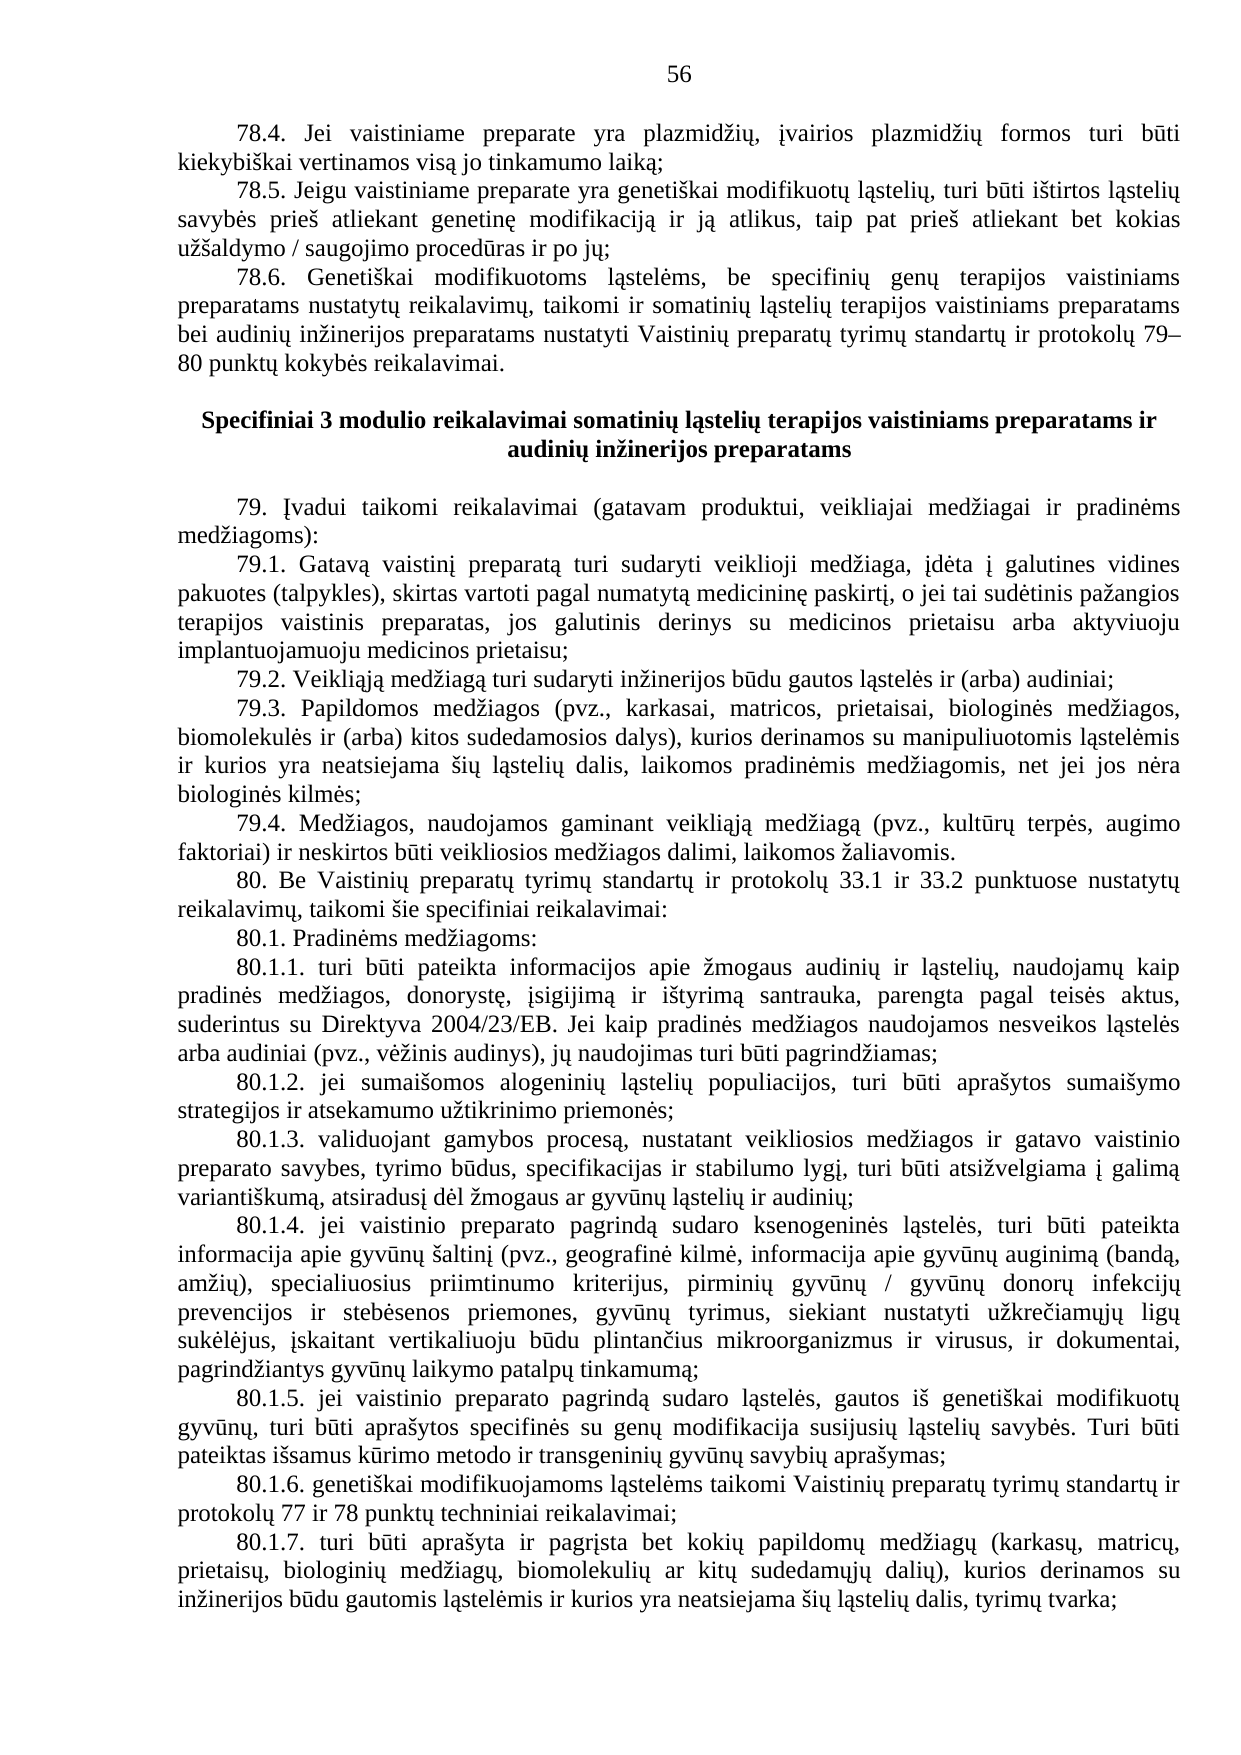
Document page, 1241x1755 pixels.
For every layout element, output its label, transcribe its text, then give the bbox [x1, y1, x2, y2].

text 78.6. Genetiškai modifikuotoms ląstelėms, be specifinių genų terapijos vaistiniams preparatams nustatytų reikalavimų, taikomi ir somatinių ląstelių terapijos vaistiniams preparatams bei audinių inžinerijos preparatams nustatyti Vaistinių preparatų tyrimų standartų ir protokolų 79–80 punktų kokybės reikalavimai. [177, 262, 1181, 377]
text 80.1.2. jei sumaišomos alogeninių ląstelių populiacijos, turi būti aprašytos sumaišymo strategijos ir atsekamumo užtikrinimo priemonės; [177, 1067, 1181, 1124]
text 79. Įvadui taikomi reikalavimai (gatavam produktui, veikliajai medžiagai ir pradinėms medžiagoms): [177, 492, 1181, 549]
text 78.4. Jei vaistiniame preparate yra plazmidžių, įvairios plazmidžių formos turi būti kiekybiškai vertinamos visą jo tinkamumo laiką; [177, 118, 1181, 176]
text 80.1.3. validuojant gamybos procesą, nustatant veikliosios medžiagos ir gatavo vaistinio preparato savybes, tyrimo būdus, specifikacijas ir stabilumo lygį, turi būti atsižvelgiama į galimą variantiškumą, atsiradusį dėl žmogaus ar gyvūnų ląstelių ir audinių; [177, 1124, 1181, 1211]
text 79.3. Papildomos medžiagos (pvz., karkasai, matricos, prietaisai, biologinės medžiagos, biomolekulės ir (arba) kitos sudedamosios dalys), kurios derinamos su manipuliuotomis ląstelėmis ir kurios yra neatsiejama šių ląstelių dalis, laikomos pradinėmis medžiagomis, net jei jos nėra biologinės kilmės; [177, 693, 1181, 808]
text 80. Be Vaistinių preparatų tyrimų standartų ir protokolų 33.1 ir 33.2 punktuose nustatytų reikalavimų, taikomi šie specifiniai reikalavimai: [177, 866, 1181, 923]
text 80.1.4. jei vaistinio preparato pagrindą sudaro ksenogeninės ląstelės, turi būti pateikta informacija apie gyvūnų šaltinį (pvz., geografinė kilmė, informacija apie gyvūnų auginimą (bandą, amžių), specialiuosius priimtinumo kriterijus, pirminių gyvūnų / gyvūnų donorų infekcijų prevencijos ir stebėsenos priemones, gyvūnų tyrimus, siekiant nustatyti užkrečiamųjų ligų sukėlėjus, įskaitant vertikaliuoju būdu plintančius mikroorganizmus ir virusus, ir dokumentai, pagrindžiantys gyvūnų laikymo patalpų tinkamumą; [177, 1211, 1181, 1383]
text 80.1. Pradinėms medžiagoms: [177, 923, 1181, 952]
text 78.5. Jeigu vaistiniame preparate yra genetiškai modifikuotų ląstelių, turi būti ištirtos ląstelių savybės prieš atliekant genetinę modifikaciją ir ją atlikus, taip pat prieš atliekant bet kokias užšaldymo / saugojimo procedūras ir po jų; [177, 176, 1181, 262]
text 79.1. Gatavą vaistinį preparatą turi sudaryti veiklioji medžiaga, įdėta į galutines vidines pakuotes (talpykles), skirtas vartoti pagal numatytą medicininę paskirtį, o jei tai sudėtinis pažangios terapijos vaistinis preparatas, jos galutinis derinys su medicinos prietaisu arba aktyviuoju implantuojamuoju medicinos prietaisu; [177, 549, 1181, 664]
text 80.1.5. jei vaistinio preparato pagrindą sudaro ląstelės, gautos iš genetiškai modifikuotų gyvūnų, turi būti aprašytos specifinės su genų modifikacija susijusių ląstelių savybės. Turi būti pateiktas išsamus kūrimo metodo ir transgeninių gyvūnų savybių aprašymas; [177, 1383, 1181, 1469]
text 80.1.1. turi būti pateikta informacijos apie žmogaus audinių ir ląstelių, naudojamų kaip pradinės medžiagos, donorystę, įsigijimą ir ištyrimą santrauka, parengta pagal teisės aktus, suderintus su Direktyva 2004/23/EB. Jei kaip pradinės medžiagos naudojamos nesveikos ląstelės arba audiniai (pvz., vėžinis audinys), jų naudojimas turi būti pagrindžiamas; [177, 952, 1181, 1067]
text Specifiniai 3 modulio reikalavimai somatinių ląstelių terapijos vaistiniams preparatams ir audinių inžinerijos preparatams [177, 406, 1181, 463]
text 79.2. Veikliąją medžiagą turi sudaryti inžinerijos būdu gautos ląstelės ir (arba) audiniai; [177, 664, 1181, 693]
text 80.1.6. genetiškai modifikuojamoms ląstelėms taikomi Vaistinių preparatų tyrimų standartų ir protokolų 77 ir 78 punktų techniniai reikalavimai; [177, 1469, 1181, 1527]
text 80.1.7. turi būti aprašyta ir pagrįsta bet kokių papildomų medžiagų (karkasų, matricų, prietaisų, biologinių medžiagų, biomolekulių ar kitų sudedamųjų dalių), kurios derinamos su inžinerijos būdu gautomis ląstelėmis ir kurios yra neatsiejama šių ląstelių dalis, tyrimų tvarka; [177, 1527, 1181, 1613]
text 79.4. Medžiagos, naudojamos gaminant veikliąją medžiagą (pvz., kultūrų terpės, augimo faktoriai) ir neskirtos būti veikliosios medžiagos dalimi, laikomos žaliavomis. [177, 808, 1181, 866]
